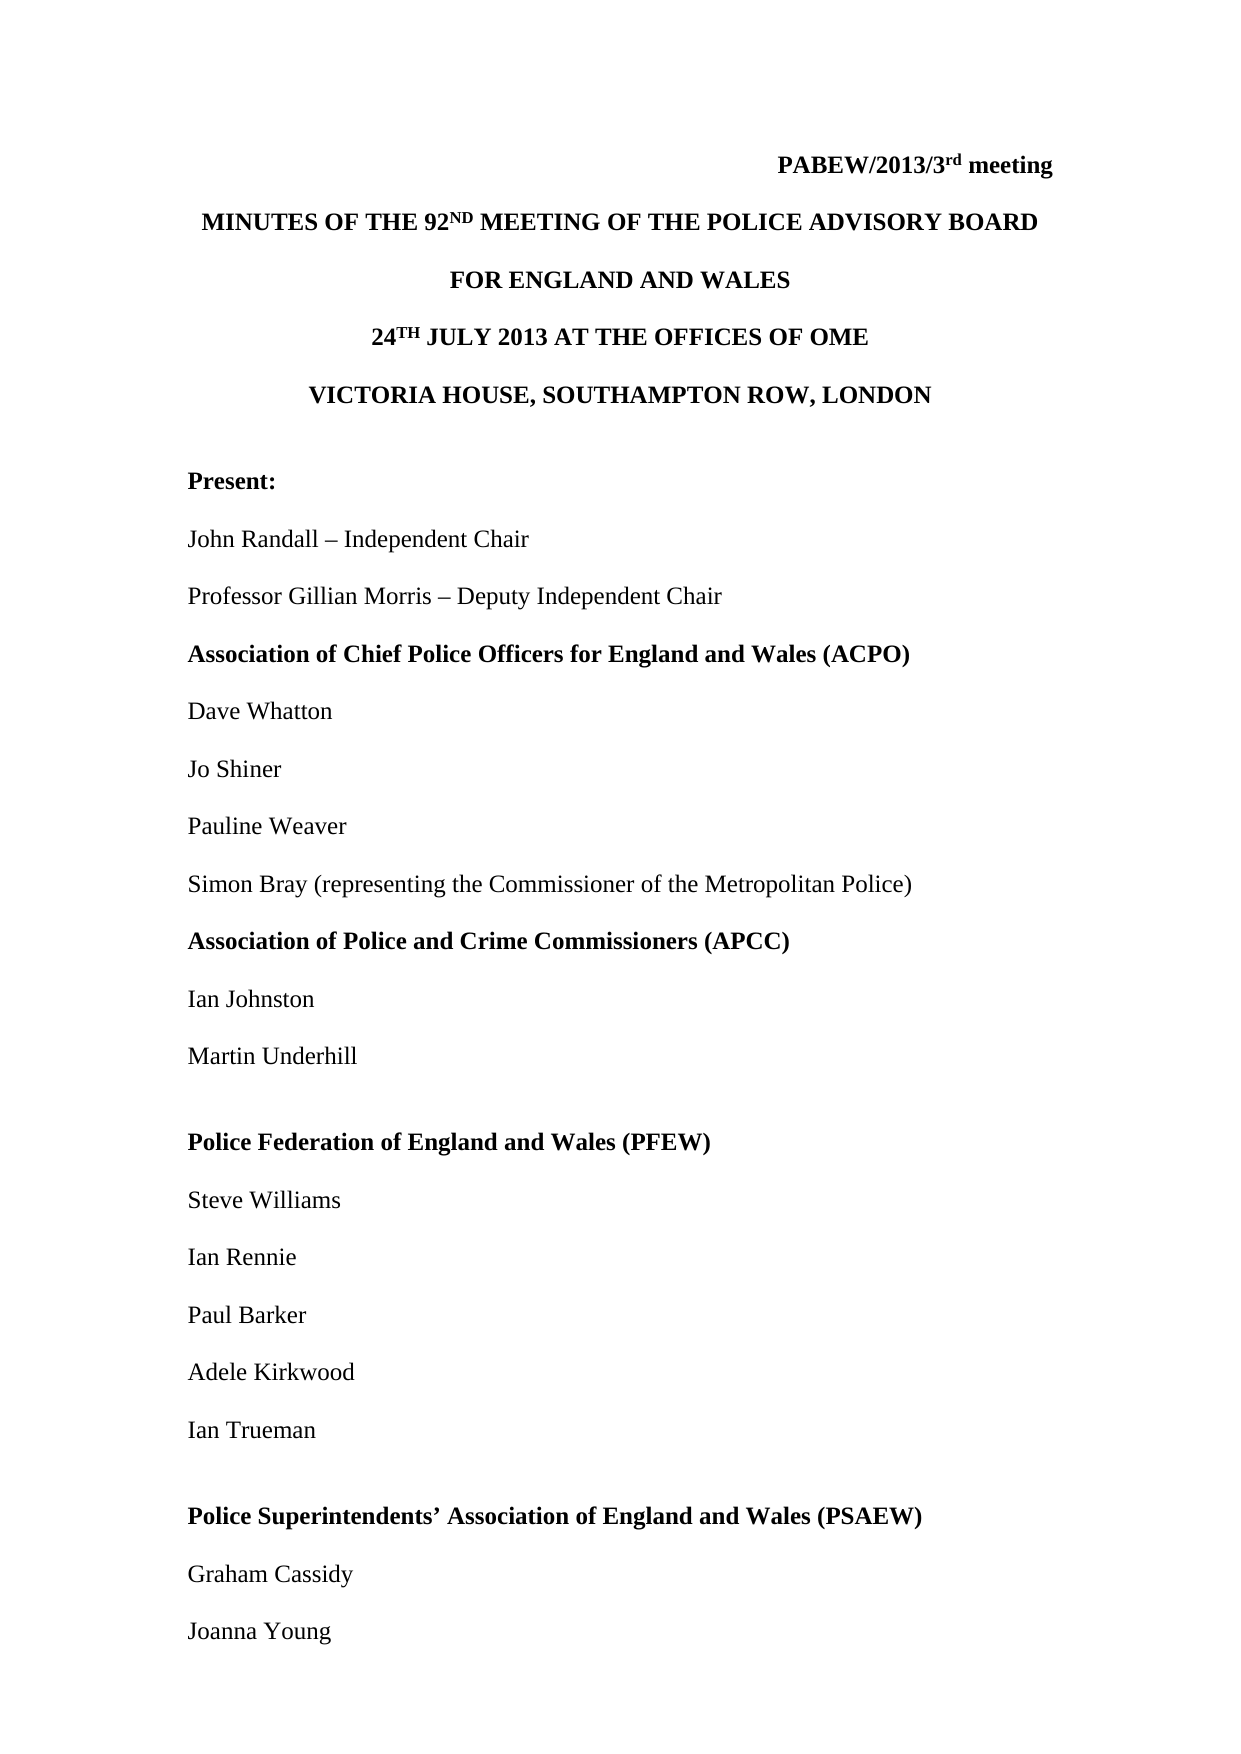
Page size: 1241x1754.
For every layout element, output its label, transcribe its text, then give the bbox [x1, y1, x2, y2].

text Simon Bray (representing the Commissioner of the Metropolitan Police) [187, 869, 1053, 897]
text Ian Trueman [187, 1415, 1053, 1444]
text Paul Barker [187, 1300, 1053, 1329]
text MINUTES OF THE 92ND MEETING OF THE POLICE ADVISORY BOARD [187, 207, 1053, 236]
text 24TH JULY 2013 AT THE OFFICES OF OME [187, 322, 1053, 351]
text John Randall – Independent Chair [187, 524, 1053, 552]
text Association of Chief Police Officers for England and Wales (ACPO) [187, 639, 1053, 667]
text Joanna Young [187, 1616, 1053, 1645]
text Professor Gillian Morris – Deputy Independent Chair [187, 581, 1053, 610]
text Steve Williams [187, 1185, 1053, 1214]
text Dave Whatton [187, 696, 1053, 725]
text Police Federation of England and Wales (PFEW) [187, 1127, 1053, 1156]
text PABEW/2013/3rd meeting [187, 150, 1053, 179]
text Police Superintendents’ Association of England and Wales (PSAEW) [187, 1501, 1053, 1530]
text Martin Underhill [187, 1041, 1053, 1070]
text Jo Shiner [187, 754, 1053, 782]
text Present: [187, 466, 1053, 495]
text Adele Kirkwood [187, 1357, 1053, 1386]
text Ian Johnston [187, 984, 1053, 1012]
text Association of Police and Crime Commissioners (APCC) [187, 926, 1053, 955]
text Graham Cassidy [187, 1559, 1053, 1587]
text FOR ENGLAND AND WALES [187, 265, 1053, 294]
text VICTORIA HOUSE, SOUTHAMPTON ROW, LONDON [187, 380, 1053, 409]
text Ian Rennie [187, 1242, 1053, 1271]
text Pauline Weaver [187, 811, 1053, 840]
